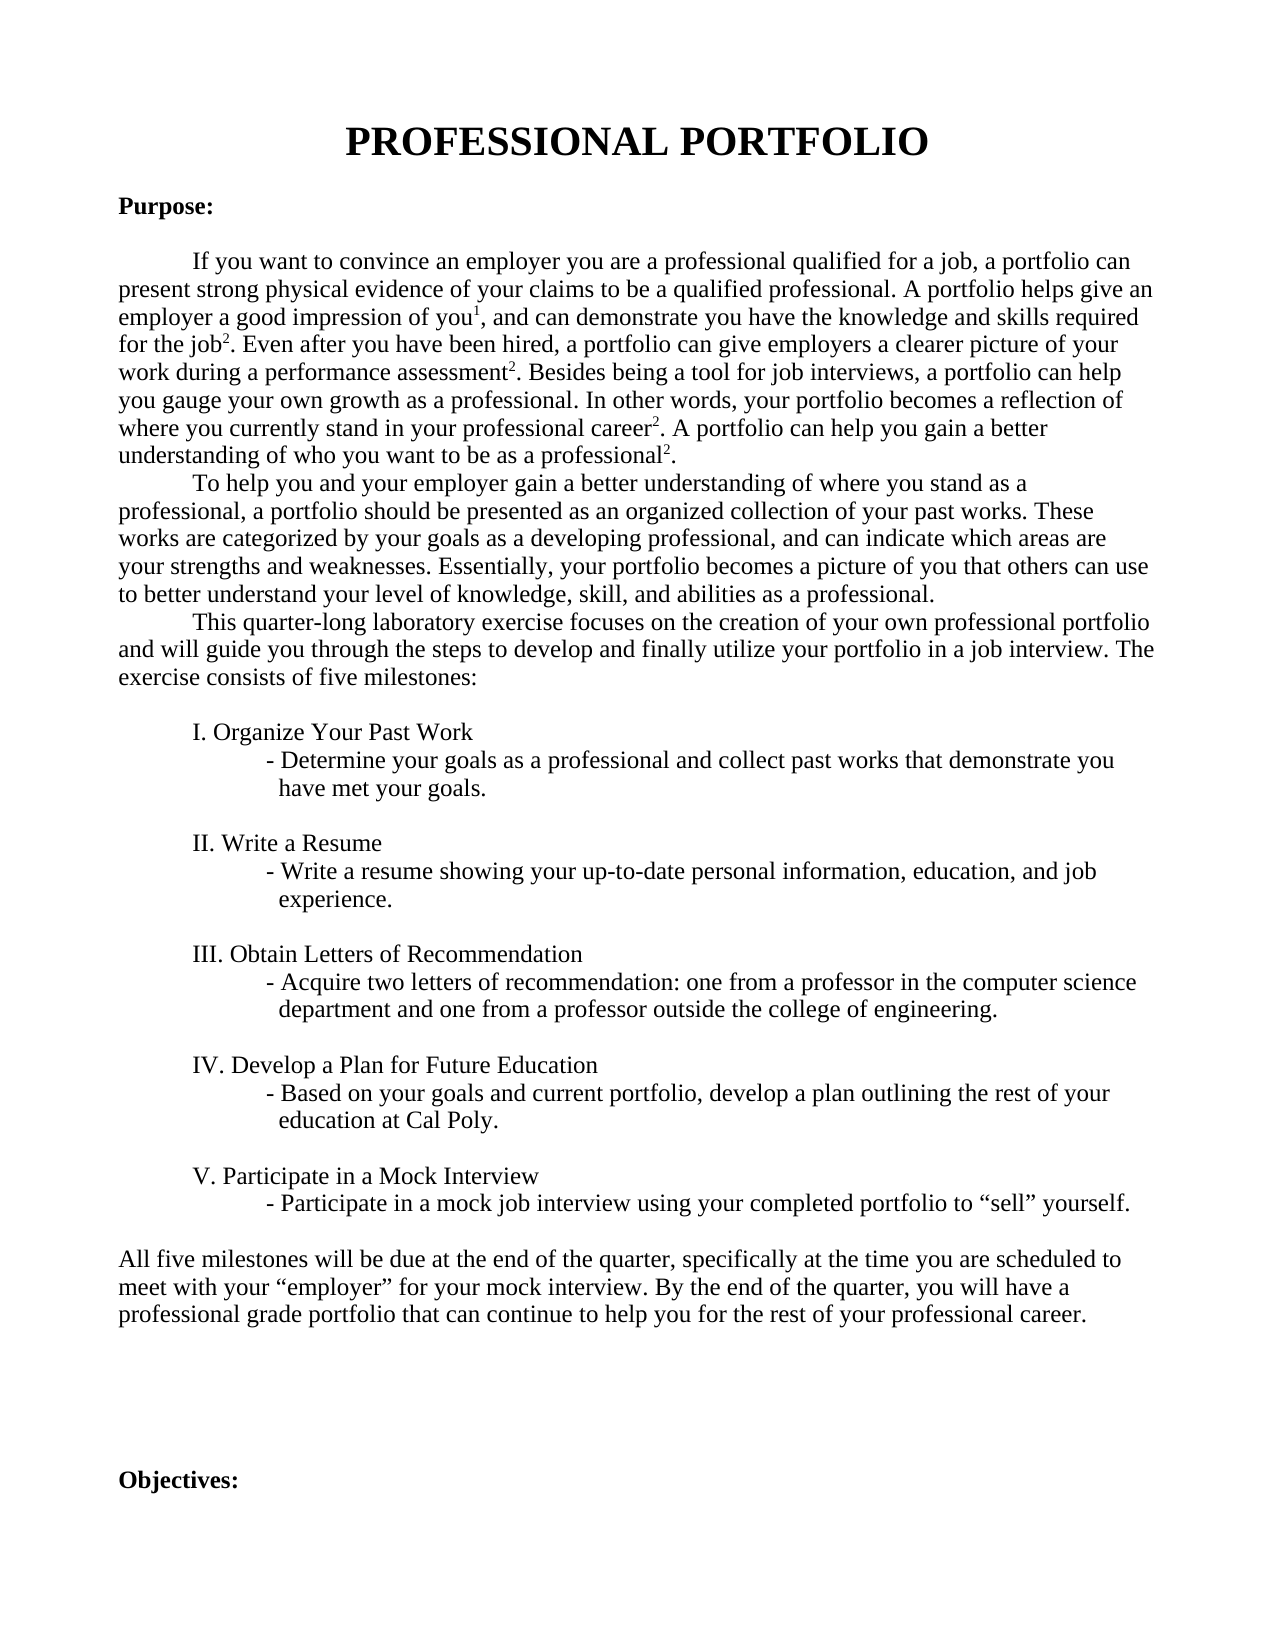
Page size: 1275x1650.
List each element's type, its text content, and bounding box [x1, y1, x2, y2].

text This quarter-long laboratory exercise focuses on the creation of your own professional portfolio and will guide you through the steps to develop and finally utilize your portfolio in a job interview. The exercise consists of five milestones: [118, 608, 1157, 691]
text PROFESSIONAL PORTFOLIO [118, 118, 1157, 164]
text All five milestones will be due at the end of the quarter, specifically at the time you are scheduled to meet with your “employer” for your mock interview. By the end of the quarter, you will have a professional grade portfolio that can continue to help you for the rest of your professional career. [118, 1245, 1157, 1328]
text - Determine your goals as a professional and collect past works that demonstrate you have met your goals. [118, 746, 1157, 802]
text - Acquire two letters of recommendation: one from a professor in the computer science department and one from a professor outside the college of engineering. [118, 968, 1157, 1023]
text Objectives: [118, 1467, 1157, 1494]
text Purpose: [118, 192, 1157, 220]
text III. Obtain Letters of Recommendation [118, 940, 1157, 968]
text - Participate in a mock job interview using your completed portfolio to “sell” yourself. [118, 1189, 1157, 1217]
text IV. Develop a Plan for Future Education [118, 1051, 1157, 1079]
text If you want to convince an employer you are a professional qualified for a job, a portfolio can present strong physical evidence of your claims to be a qualified professional. A portfolio helps give an employer a good impression of you1, and can demonstrate you have the knowledge and skills required for the job2. Even after you have been hired, a portfolio can give employers a clearer picture of your work during a performance assessment2. Besides being a tool for job interviews, a portfolio can help you gauge your own growth as a professional. In other words, your portfolio becomes a reflection of where you currently stand in your professional career2. A portfolio can help you gain a better understanding of who you want to be as a professional2. [118, 247, 1157, 469]
text To help you and your employer gain a better understanding of where you stand as a professional, a portfolio should be presented as an organized collection of your past works. These works are categorized by your goals as a developing professional, and can indicate which areas are your strengths and weaknesses. Essentially, your portfolio becomes a picture of you that others can use to better understand your level of knowledge, skill, and abilities as a professional. [118, 469, 1157, 608]
text I. Organize Your Past Work [118, 718, 1157, 746]
text - Write a resume showing your up-to-date personal information, education, and job experience. [118, 857, 1157, 912]
text - Based on your goals and current portfolio, develop a plan outlining the rest of your education at Cal Poly. [118, 1079, 1157, 1134]
text II. Write a Resume [118, 829, 1157, 857]
text V. Participate in a Mock Interview [118, 1162, 1157, 1189]
